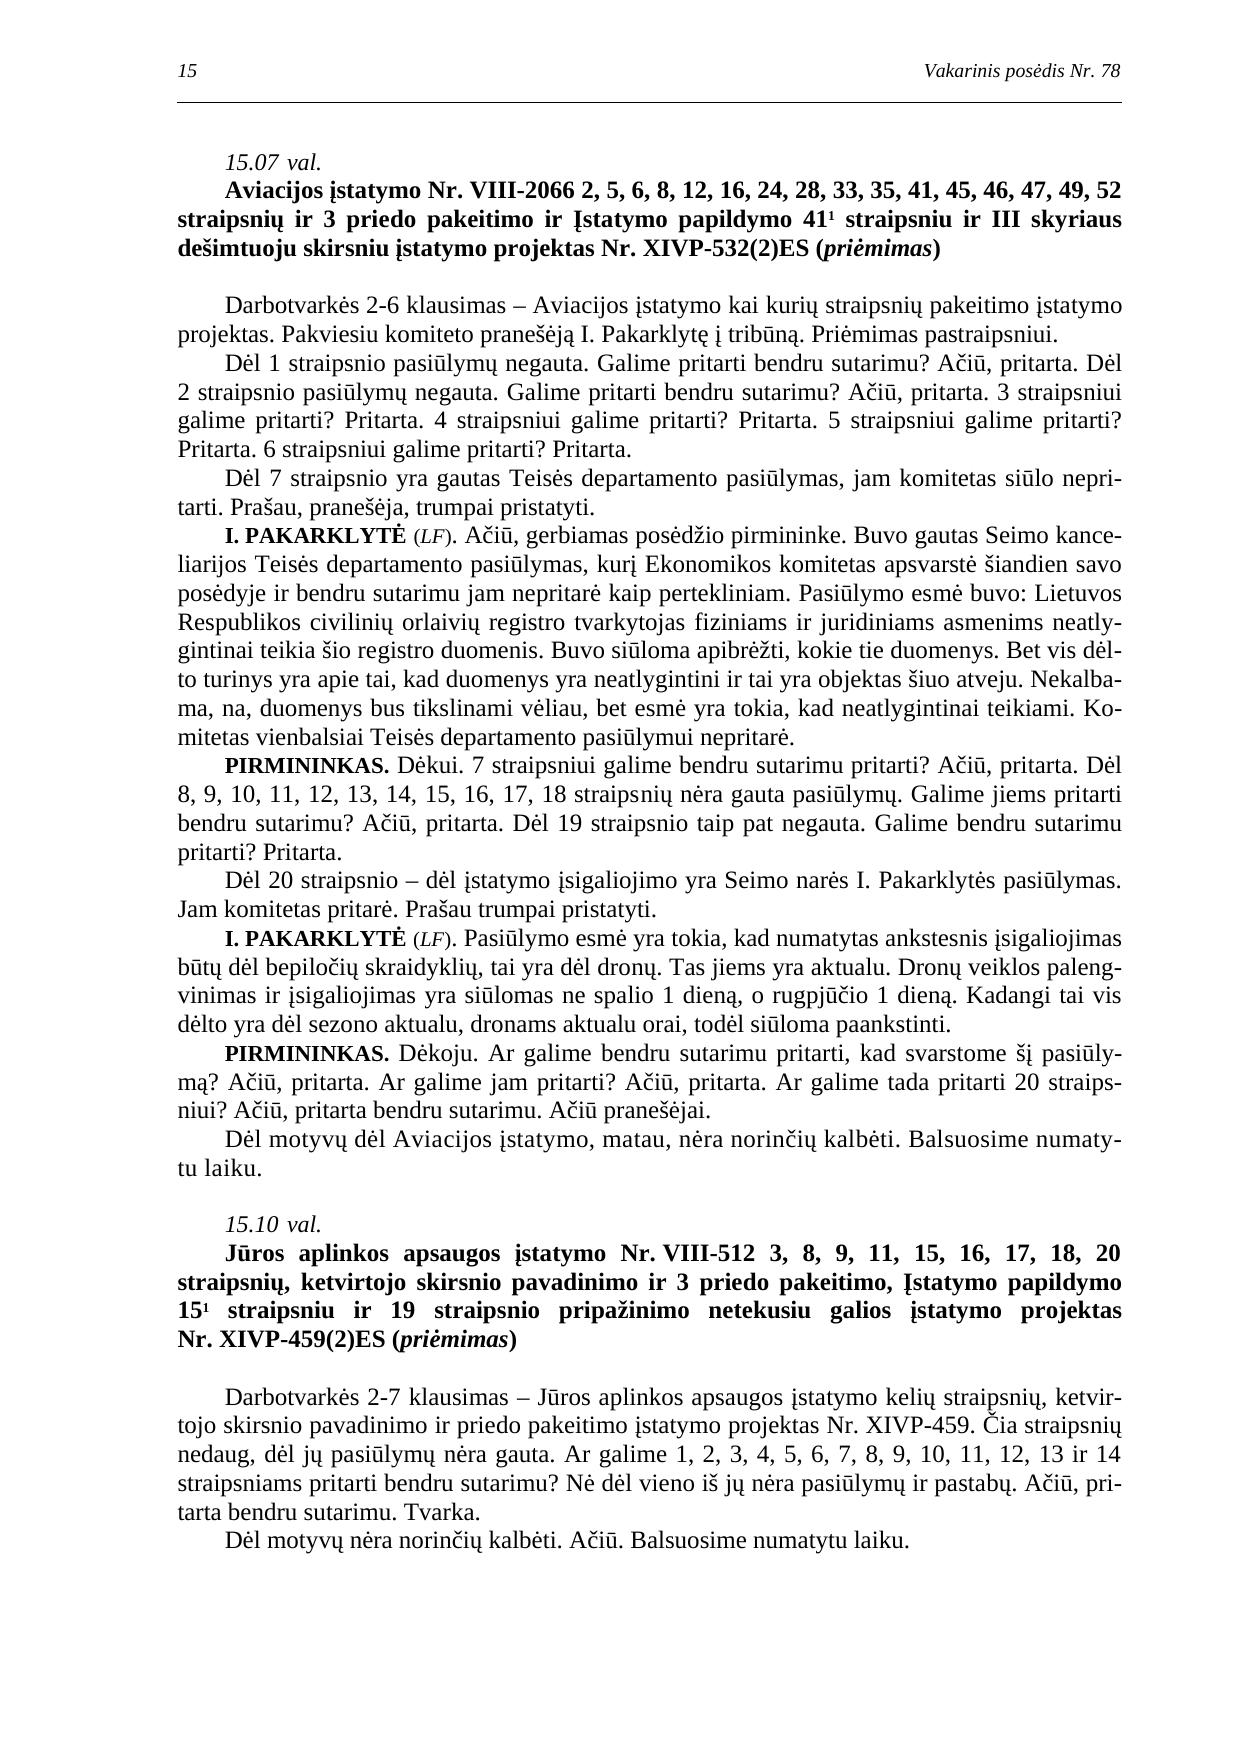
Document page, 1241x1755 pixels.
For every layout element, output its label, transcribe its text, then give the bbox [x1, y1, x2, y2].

text Dar­bo­tvarkės 2-7 klau­si­mas – Jū­ros ap­lin­kos ap­sau­gos įsta­ty­mo ke­lių straips­nių, ket­vir­to­jo skir­snio pa­va­di­ni­mo ir prie­do pa­kei­ti­mo įsta­ty­mo pro­jek­tas Nr. XIVP-459. Čia straips­nių ne­daug, dėl jų pa­siū­ly­mų nė­ra gau­ta. Ar ga­li­me 1, 2, 3, 4, 5, 6, 7, 8, 9, 10, 11, 12, 13 ir 14 straips­niams pri­tar­ti ben­dru su­ta­ri­mu? Nė dėl vie­no iš jų nė­ra pa­siū­ly­mų ir pa­sta­bų. Ačiū, pri­tar­ta ben­dru su­ta­ri­mu. Tvar­ka. [177, 1382, 1122, 1525]
text Avia­ci­jos įsta­ty­mo Nr. VIII-2066 2, 5, 6, 8, 12, 16, 24, 28, 33, 35, 41, 45, 46, 47, 49, 52 straips­nių ir 3 prie­do pa­kei­ti­mo ir Įsta­ty­mo pa­pil­dy­mo 411 straips­niu ir III sky­riaus dešim­tuo­ju skir­sniu įsta­ty­mo pro­jek­tas Nr. XIVP-532(2)ES (pri­ėmi­mas) [177, 175, 1122, 262]
text Dėl 20 straips­nio – dėl įsta­ty­mo įsi­ga­lio­ji­mo yra Sei­mo na­rės I. Pa­kar­kly­tės pa­siū­ly­mas. Jam ko­mi­te­tas pri­ta­rė. Pra­šau trum­pai pri­sta­ty­ti. [177, 865, 1122, 923]
text 15.07 val. [224, 148, 1122, 175]
text PIRMININKAS. Dė­kui. 7 straips­niui ga­li­me ben­dru su­ta­ri­mu pri­tar­ti? Ačiū, pri­tar­ta. Dėl 8, 9, 10, 11, 12, 13, 14, 15, 16, 17, 18 straips­nių nė­ra gau­ta pa­siū­ly­mų. Ga­li­me jiems pri­tar­ti ben­dru su­ta­ri­mu? Ačiū, pri­tar­ta. Dėl 19 straips­nio taip pat ne­gau­ta. Ga­li­me ben­dru su­ta­ri­mu pri­tar­ti? Pri­tar­ta. [177, 750, 1122, 865]
text Dėl mo­ty­vų dėl Avia­ci­jos įsta­ty­mo, ma­tau, nė­ra no­rin­čių kal­bė­ti. Bal­suo­si­me nu­ma­ty­tu lai­ku. [177, 1124, 1122, 1182]
text Dėl mo­ty­vų nė­ra no­rin­čių kal­bė­ti. Ačiū. Bal­suo­si­me nu­ma­ty­tu lai­ku. [177, 1525, 1122, 1554]
text PIRMININKAS. Dė­ko­ju. Ar ga­li­me ben­dru su­ta­ri­mu pri­tar­ti, kad svars­to­me šį pa­siū­ly­mą? Ačiū, pri­tar­ta. Ar ga­li­me jam pri­tar­ti? Ačiū, pri­tar­ta. Ar ga­li­me ta­da pri­tar­ti 20 straips­niui? Ačiū, pri­tar­ta ben­dru su­ta­ri­mu. Ačiū pra­ne­šė­jai. [177, 1038, 1122, 1124]
text Jū­ros ap­lin­kos ap­sau­gos įsta­ty­mo Nr. VIII-512 3, 8, 9, 11, 15, 16, 17, 18, 20 straipsnių, ket­vir­to­jo skir­snio pa­va­di­ni­mo ir 3 prie­do pa­kei­ti­mo, Įsta­ty­mo pa­pil­dy­mo 151 straips­niu ir 19 straips­nio pri­pa­ži­ni­mo ne­te­ku­siu ga­lios įsta­ty­mo pro­jek­tas Nr. XIVP-459(2)ES (pri­ėmi­mas) [177, 1238, 1122, 1353]
text Dar­bo­tvarkės 2-6 klau­si­mas – Avia­ci­jos įsta­ty­mo kai kurių straips­nių pa­kei­ti­mo įsta­ty­mo pro­jek­tas. Pa­kvie­siu ko­mi­te­to pra­ne­šė­ją I. Pa­kar­kly­tę į tri­bū­ną. Pri­ėmi­mas pa­straips­niui. [177, 290, 1122, 348]
text I. PAKARKLYTĖ (LF). Ačiū, ger­bia­mas po­sė­džio pir­mi­nin­ke. Bu­vo gau­tas Sei­mo kan­ce­lia­ri­jos Tei­sės de­par­ta­men­to pa­siū­ly­mas, ku­rį Eko­no­mi­kos ko­mi­te­tas ap­svars­tė šian­dien sa­vo po­sė­dy­je ir ben­dru su­ta­ri­mu jam ne­pri­ta­rė kaip per­tek­li­niam. Pa­siū­ly­mo es­mė bu­vo: Lie­tu­vos Res­pub­li­kos ci­vi­li­nių or­lai­vių re­gist­ro tvar­ky­to­jas fi­zi­niams ir ju­ri­di­niams as­me­nims ne­at­ly­gin­ti­nai tei­kia šio re­gist­ro duo­me­nis. Bu­vo siū­lo­ma api­brėž­ti, ko­kie tie duo­me­nys. Bet vis dėl­to tu­ri­nys yra apie tai, kad duo­me­nys yra ne­at­ly­gin­ti­ni ir tai yra ob­jek­tas šiuo at­ve­ju. Ne­kal­ba­ma, na, duo­me­nys bus tiks­li­na­mi vė­liau, bet es­mė yra to­kia, kad ne­at­ly­gin­ti­nai tei­kia­mi. Ko­mi­te­tas vien­bal­siai Tei­sės de­par­ta­men­to pa­siū­ly­mui ne­pri­ta­rė. [177, 520, 1122, 750]
text 15.10 val. [224, 1210, 1122, 1238]
text Dėl 1 straips­nio pa­siū­ly­mų ne­gau­ta. Ga­li­me pri­tar­ti ben­dru su­ta­ri­mu? Ačiū, pri­tar­ta. Dėl 2 straips­nio pa­siū­ly­mų ne­gau­ta. Ga­li­me pri­tar­ti ben­dru su­ta­ri­mu? Ačiū, pri­tar­ta. 3 straips­niui ga­li­me pri­tar­ti? Pri­tar­ta. 4 straips­niui ga­li­me pri­tar­ti? Pri­tar­ta. 5 straips­niui ga­li­me pri­tar­ti? Pri­tar­ta. 6 straips­niui ga­li­me pri­tar­ti? Pri­tar­ta. [177, 348, 1122, 463]
text Dėl 7 straips­nio yra gau­tas Tei­sės de­par­ta­men­to pa­siū­ly­mas, jam ko­mi­te­tas siū­lo ne­pri­tar­ti. Pra­šau, pra­ne­šė­ja, trum­pai pri­sta­ty­ti. [177, 463, 1122, 520]
text I. PAKARKLYTĖ (LF). Pa­siū­ly­mo es­mė yra to­kia, kad nu­ma­ty­tas anks­tes­nis įsi­ga­lio­ji­mas bū­tų dėl be­pi­lo­čių skrai­dyk­lių, tai yra dėl dro­nų. Tas jiems yra ak­tu­a­lu. Dro­nų veik­los pa­leng­vi­ni­mas ir įsi­ga­lio­ji­mas yra siū­lo­mas ne spa­lio 1 die­ną, o rug­pjū­čio 1 die­ną. Ka­dan­gi tai vis dėl­to yra dėl se­zo­no ak­tu­a­lu, dro­nams ak­tu­a­lu orai, to­dėl siū­lo­ma pa­anks­tin­ti. [177, 923, 1122, 1038]
